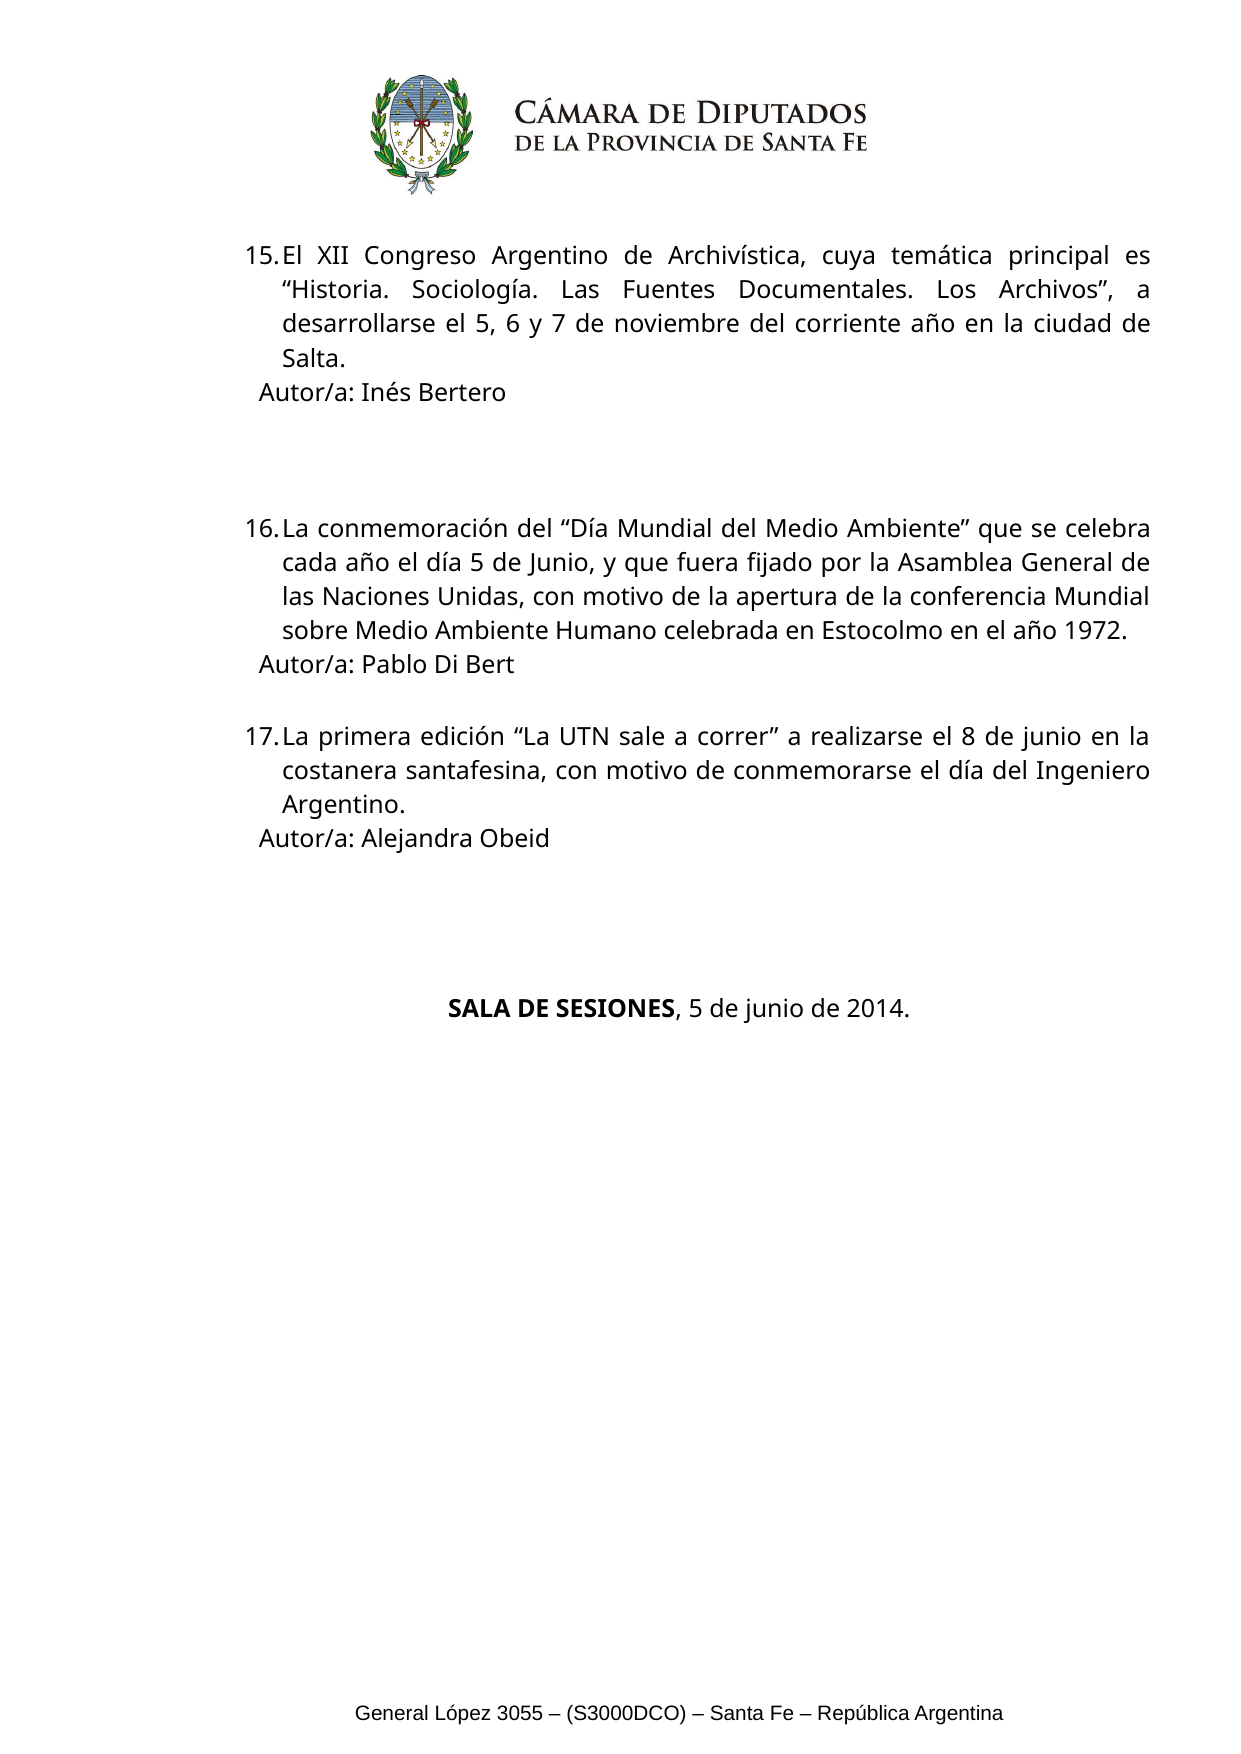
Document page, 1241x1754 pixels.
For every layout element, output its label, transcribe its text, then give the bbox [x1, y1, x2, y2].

list La primera edición “La UTN sale a correr” a realizarse el 8 de junio en la costanera santafesina, con motivo de conmemorarse el día del Ingeniero Argentino. [244, 718, 1152, 821]
list El XII Congreso Argentino de Archivística, cuya temática principal es “Historia. Sociología. Las Fuentes Documentales. Los Archivos”, a desarrollarse el 5, 6 y 7 de noviembre del corriente año en la ciudad de Salta. [244, 238, 1152, 374]
text Autor/a: Alejandra Obeid [207, 821, 1152, 854]
text Autor/a: Pablo Di Bert [207, 647, 1152, 681]
picture [370, 75, 867, 199]
list La conmemoración del “Día Mundial del Medio Ambiente” que se celebra cada año el día 5 de Junio, y que fuera fijado por la Asamblea General de las Naciones Unidas, con motivo de la apertura de la conferencia Mundial sobre Medio Ambiente Humano celebrada en Estocolmo en el año 1972. [244, 511, 1152, 647]
text Autor/a: Inés Bertero [207, 374, 1152, 408]
text SALA DE SESIONES, 5 de junio de 2014. [207, 991, 1152, 1025]
